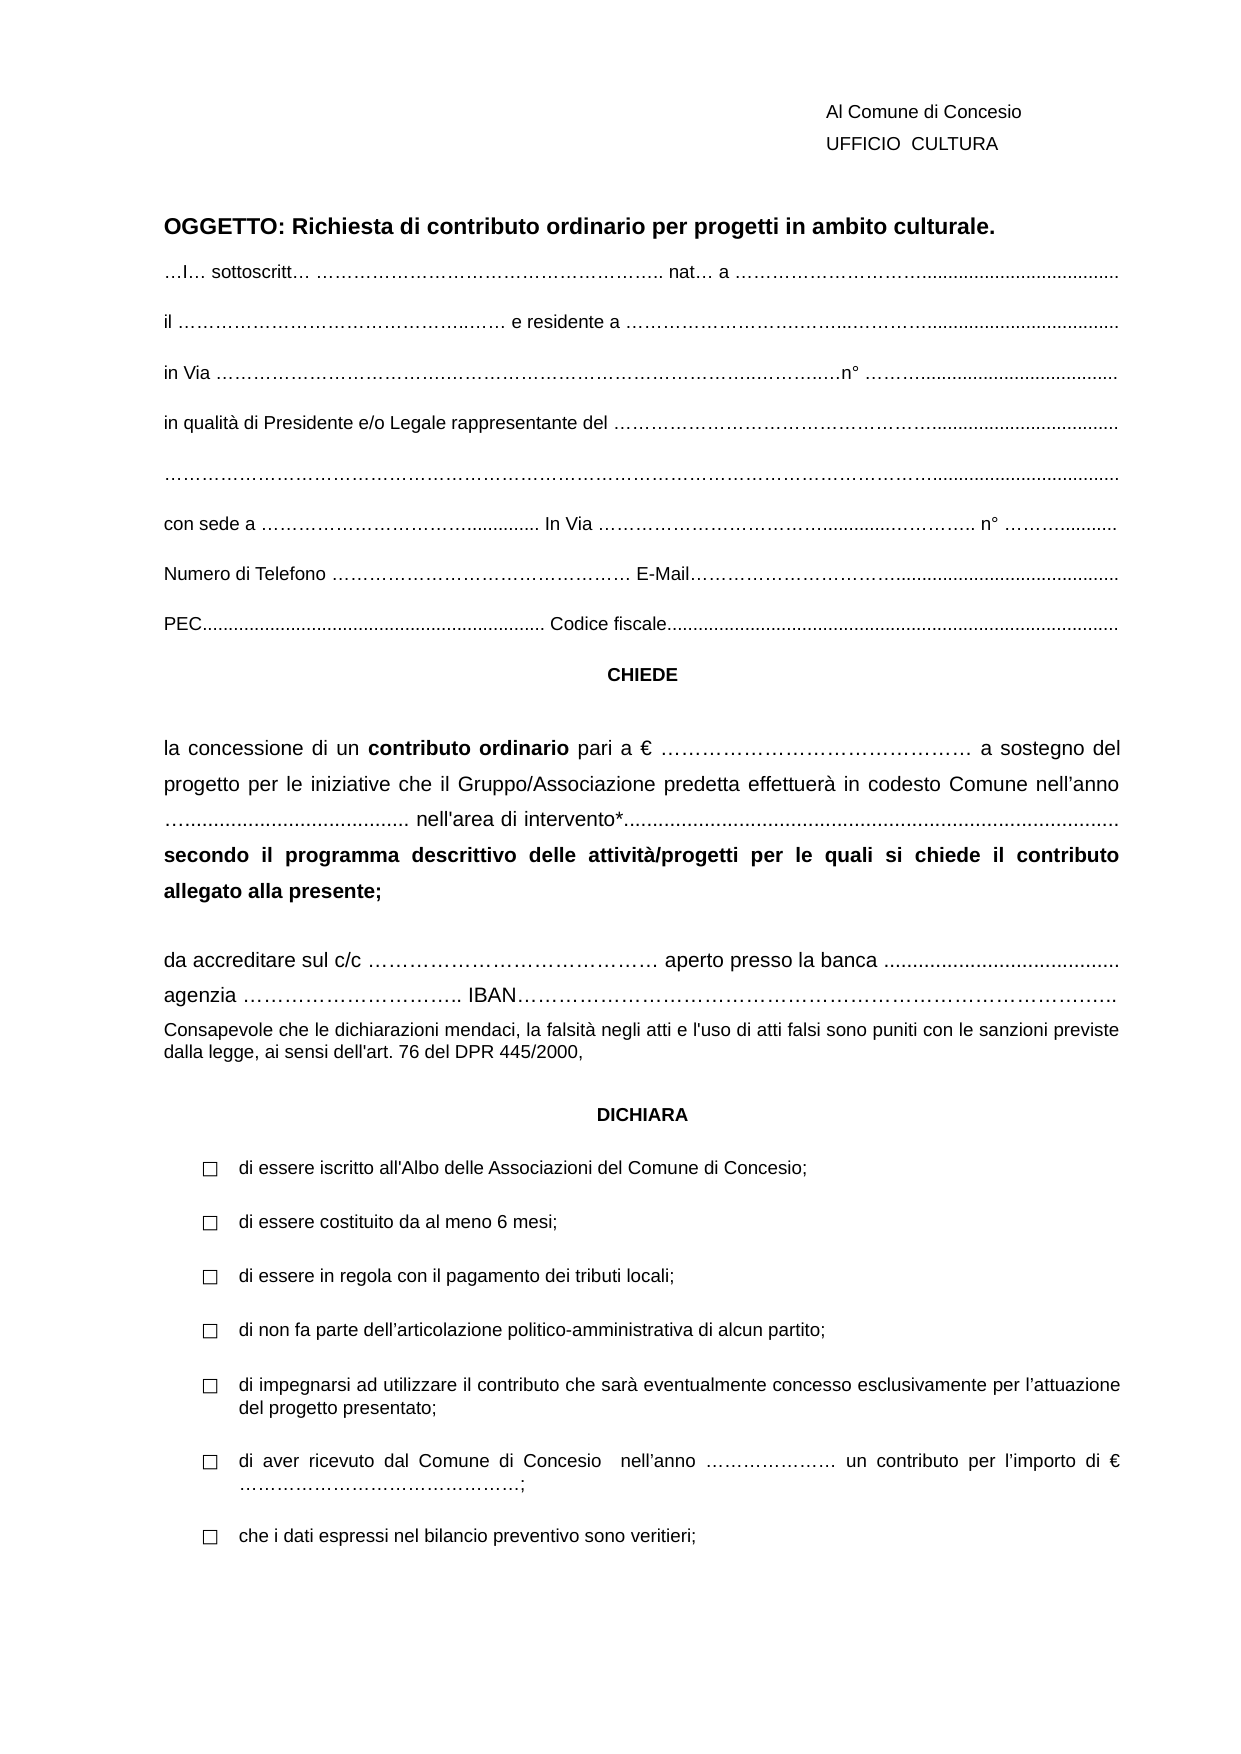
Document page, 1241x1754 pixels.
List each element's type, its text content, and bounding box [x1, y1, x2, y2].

text OGGETTO: Richiesta di contributo ordinario per progetti in ambito culturale. [163, 213, 1121, 239]
list di essere in regola con il pagamento dei tributi locali; [201, 1262, 1121, 1288]
text Al Comune di Concesio [826, 101, 1121, 122]
text la concessione di un contributo ordinario pari a € ……………………………………… a sostegno del progetto per le iniziative che il Gruppo/Associazione predetta effettuerà in codesto Comune nell’anno …....................................... nell'area di intervento*...................................................................................... secondo il programma descrittivo delle attività/progetti per le quali si chiede il contributo allegato alla presente; [163, 735, 1121, 903]
text con sede a …………………………….............. In Via ……………………………….............………….. n° ………........... [163, 513, 1121, 534]
text Numero di Telefono ………………………………………… E-Mail……………………………........................................... [163, 563, 1121, 584]
text …………………………………………………………………………………………………………….................................... [163, 462, 1121, 484]
text in qualità di Presidente e/o Legale rappresentante del …………………………………………….................................... [163, 412, 1121, 433]
text il ………………………………………..…… e residente a ……………………….……...…………..................................... [163, 311, 1121, 333]
text CHIEDE [163, 663, 1121, 685]
text da accreditare sul c/c …………………………………… aperto presso la banca ......................................... agenzia ………………………….. IBAN……………………………………………………………………….….. [163, 947, 1121, 1007]
list di impegnarsi ad utilizzare il contributo che sarà eventualmente concesso esclusivamente per l’attuazione del progetto presentato; [201, 1371, 1121, 1418]
list di essere costituito da al meno 6 mesi; [201, 1208, 1121, 1234]
text DICHIARA [163, 1104, 1121, 1125]
list di aver ricevuto dal Comune di Concesio nell’anno ………………… un contributo per l’importo di € ………………………………………; [201, 1447, 1121, 1494]
text UFFICIO CULTURA [826, 133, 1121, 154]
list di non fa parte dell’articolazione politico-amministrativa di alcun partito; [201, 1317, 1121, 1342]
text PEC.................................................................. Codice fiscale....................................................................................... [163, 613, 1121, 635]
list di essere iscritto all'Albo delle Associazioni del Comune di Concesio; [201, 1154, 1121, 1179]
text in Via ……………………………….…………………………………………..………..…n° ………...................................... [163, 362, 1121, 383]
text …I… sottoscritt… ……………………………………………….. nat… a …………………………...................................... [163, 261, 1121, 283]
list che i dati espressi nel bilancio preventivo sono veritieri; [201, 1523, 1121, 1548]
text Consapevole che le dichiarazioni mendaci, la falsità negli atti e l'uso di atti falsi sono puniti con le sanzioni previste dalla legge, ai sensi dell'art. 76 del DPR 445/2000, [163, 1019, 1121, 1062]
